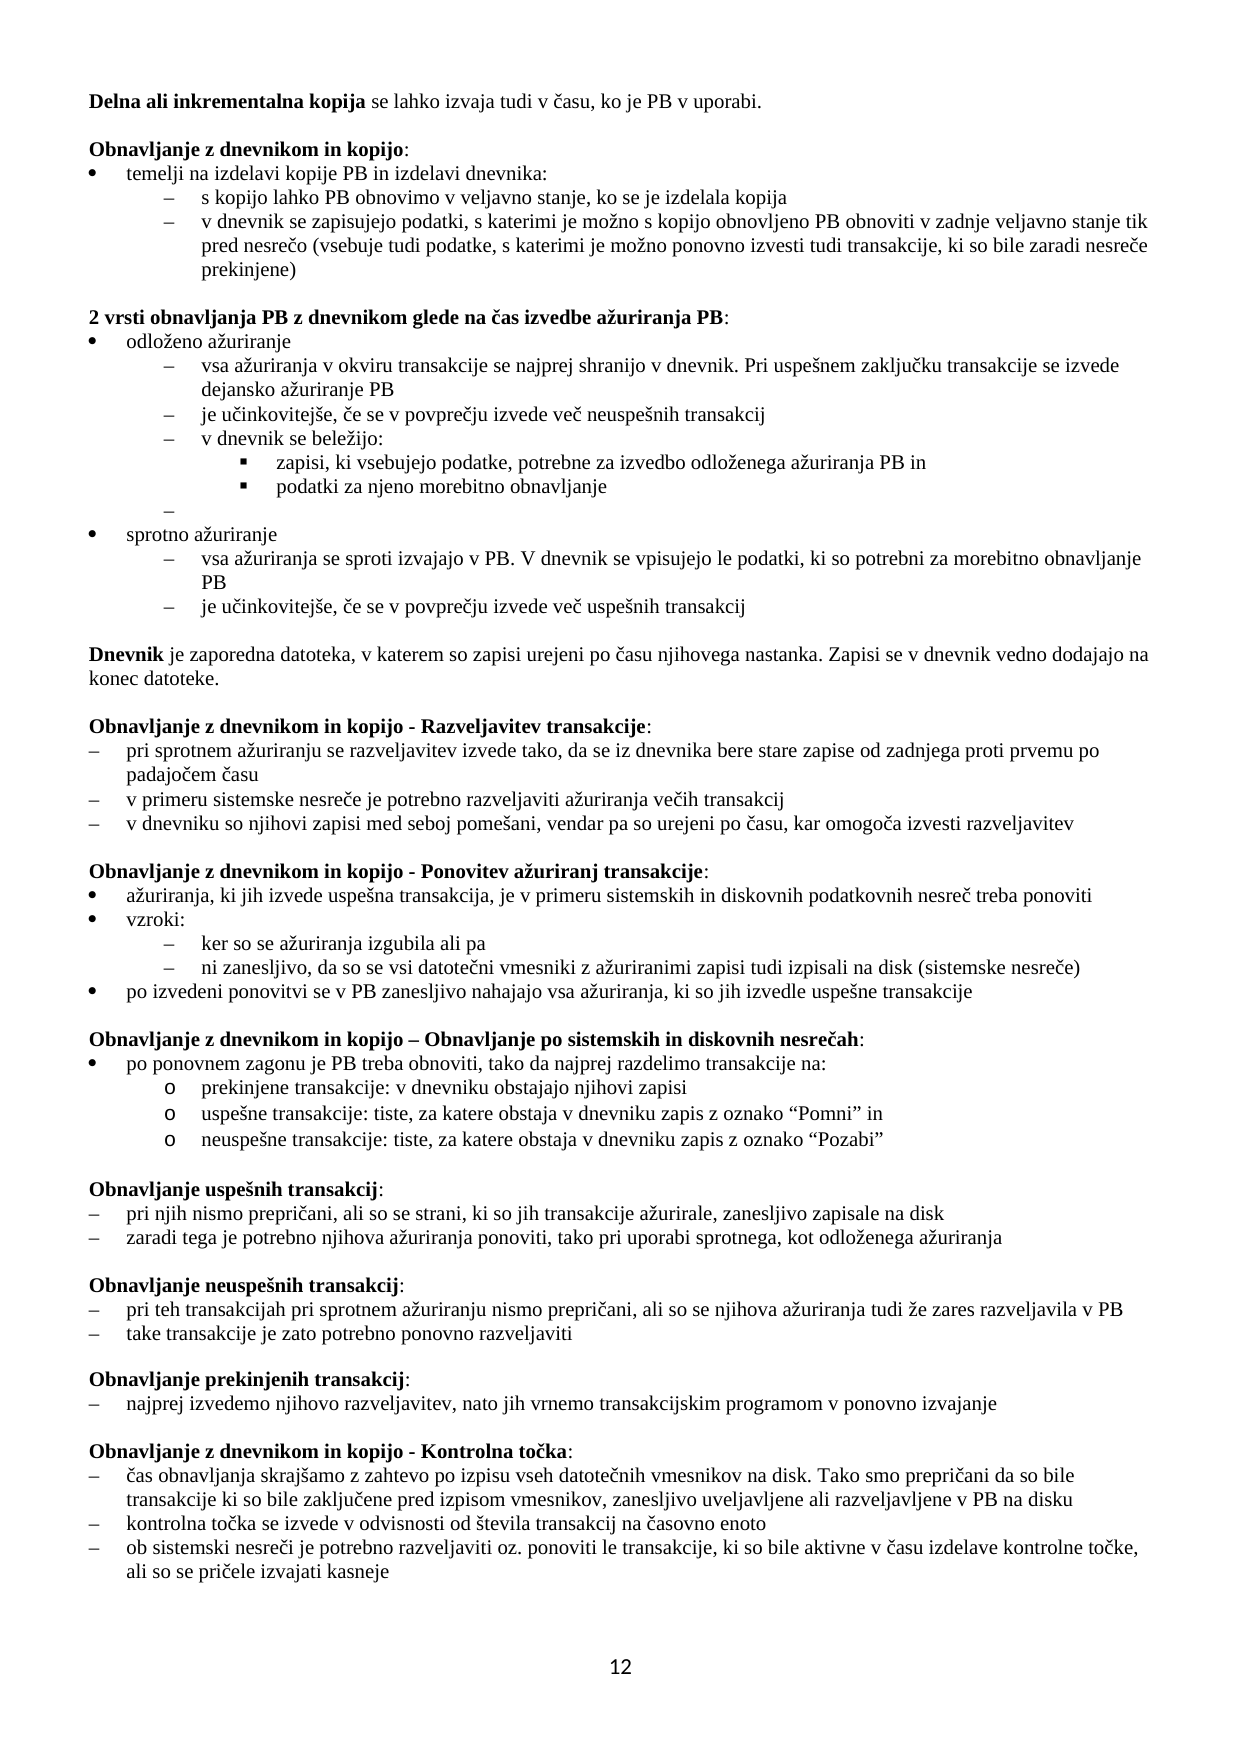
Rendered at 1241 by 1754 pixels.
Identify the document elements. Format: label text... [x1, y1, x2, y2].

text Obnavljanje z dnevnikom in kopijo - Ponovitev ažuriranj transakcije: [89, 859, 1152, 883]
list najprej izvedemo njihovo razveljavitev, nato jih vrnemo transakcijskim programom v ponovno izvajanje [89, 1391, 1152, 1414]
list zapisi, ki vsebujejo podatke, potrebne za izvedbo odloženega ažuriranja PB in [239, 449, 1152, 474]
list sprotno ažuriranje [89, 522, 1152, 546]
list temelji na izdelavi kopije PB in izdelavi dnevnika: [89, 161, 1152, 185]
list ob sistemski nesreči je potrebno razveljaviti oz. ponoviti le transakcije, ki so bile aktivne v času izdelave kontrolne točke, ali so se pričele izvajati kasneje [89, 1535, 1152, 1583]
text Obnavljanje z dnevnikom in kopijo - Razveljavitev transakcije: [89, 714, 1152, 738]
list podatki za njeno morebitno obnavljanje [239, 474, 1152, 498]
text Obnavljanje prekinjenih transakcij: [89, 1366, 1152, 1391]
list neuspešne transakcije: tiste, za katere obstaja v dnevniku zapis z oznako “Pozabi” [164, 1127, 1152, 1152]
text 2 vrsti obnavljanja PB z dnevnikom glede na čas izvedbe ažuriranja PB: [89, 305, 1152, 329]
list ažuriranja, ki jih izvede uspešna transakcija, je v primeru sistemskih in diskovnih podatkovnih nesreč treba ponoviti [89, 883, 1152, 907]
text Obnavljanje neuspešnih transakcij: [89, 1273, 1152, 1297]
list je učinkovitejše, če se v povprečju izvede več neuspešnih transakcij [164, 401, 1152, 426]
list po izvedeni ponovitvi se v PB zanesljivo nahajajo vsa ažuriranja, ki so jih izvedle uspešne transakcije [89, 979, 1152, 1003]
list ni zanesljivo, da so se vsi datotečni vmesniki z ažuriranimi zapisi tudi izpisali na disk (sistemske nesreče) [164, 955, 1152, 979]
list čas obnavljanja skrajšamo z zahtevo po izpisu vseh datotečnih vmesnikov na disk. Tako smo prepričani da so bile transakcije ki so bile zaključene pred izpisom vmesnikov, zanesljivo uveljavljene ali razveljavljene v PB na disku [89, 1463, 1152, 1511]
list v dnevnik se zapisujejo podatki, s katerimi je možno s kopijo obnovljeno PB obnoviti v zadnje veljavno stanje tik pred nesrečo (vsebuje tudi podatke, s katerimi je možno ponovno izvesti tudi transakcije, ki so bile zaradi nesreče prekinjene) [164, 209, 1152, 281]
list vzroki: [89, 907, 1152, 931]
list zaradi tega je potrebno njihova ažuriranja ponoviti, tako pri uporabi sprotnega, kot odloženega ažuriranja [89, 1224, 1152, 1249]
list s kopijo lahko PB obnovimo v veljavno stanje, ko se je izdelala kopija [164, 185, 1152, 209]
list v primeru sistemske nesreče je potrebno razveljaviti ažuriranja večih transakcij [89, 786, 1152, 811]
text Dnevnik je zaporedna datoteka, v katerem so zapisi urejeni po času njihovega nastanka. Zapisi se v dnevnik vedno dodajajo na konec datoteke. [89, 642, 1152, 690]
list vsa ažuriranja se sproti izvajajo v PB. V dnevnik se vpisujejo le podatki, ki so potrebni za morebitno obnavljanje PB [164, 546, 1152, 594]
text Delna ali inkrementalna kopija se lahko izvaja tudi v času, ko je PB v uporabi. [89, 89, 1152, 113]
list ker so se ažuriranja izgubila ali pa [164, 931, 1152, 955]
text Obnavljanje uspešnih transakcij: [89, 1176, 1152, 1201]
list v dnevnik se beležijo: [164, 426, 1152, 449]
list take transakcije je zato potrebno ponovno razveljaviti [89, 1321, 1152, 1345]
list je učinkovitejše, če se v povprečju izvede več uspešnih transakcij [164, 594, 1152, 618]
list vsa ažuriranja v okviru transakcije se najprej shranijo v dnevnik. Pri uspešnem zaključku transakcije se izvede dejansko ažuriranje PB [164, 353, 1152, 401]
list odloženo ažuriranje [89, 329, 1152, 353]
list prekinjene transakcije: v dnevniku obstajajo njihovi zapisi [164, 1075, 1152, 1101]
list uspešne transakcije: tiste, za katere obstaja v dnevniku zapis z oznako “Pomni” in [164, 1101, 1152, 1127]
text Obnavljanje z dnevnikom in kopijo: [89, 137, 1152, 161]
list pri sprotnem ažuriranju se razveljavitev izvede tako, da se iz dnevnika bere stare zapise od zadnjega proti prvemu po padajočem času [89, 738, 1152, 786]
list v dnevniku so njihovi zapisi med seboj pomešani, vendar pa so urejeni po času, kar omogoča izvesti razveljavitev [89, 811, 1152, 834]
list po ponovnem zagonu je PB treba obnoviti, tako da najprej razdelimo transakcije na: [89, 1051, 1152, 1075]
text Obnavljanje z dnevnikom in kopijo – Obnavljanje po sistemskih in diskovnih nesrečah: [89, 1027, 1152, 1051]
list pri teh transakcijah pri sprotnem ažuriranju nismo prepričani, ali so se njihova ažuriranja tudi že zares razveljavila v PB [89, 1297, 1152, 1321]
text Obnavljanje z dnevnikom in kopijo - Kontrolna točka: [89, 1439, 1152, 1463]
list kontrolna točka se izvede v odvisnosti od števila transakcij na časovno enoto [89, 1511, 1152, 1535]
list pri njih nismo prepričani, ali so se strani, ki so jih transakcije ažurirale, zanesljivo zapisale na disk [89, 1201, 1152, 1224]
